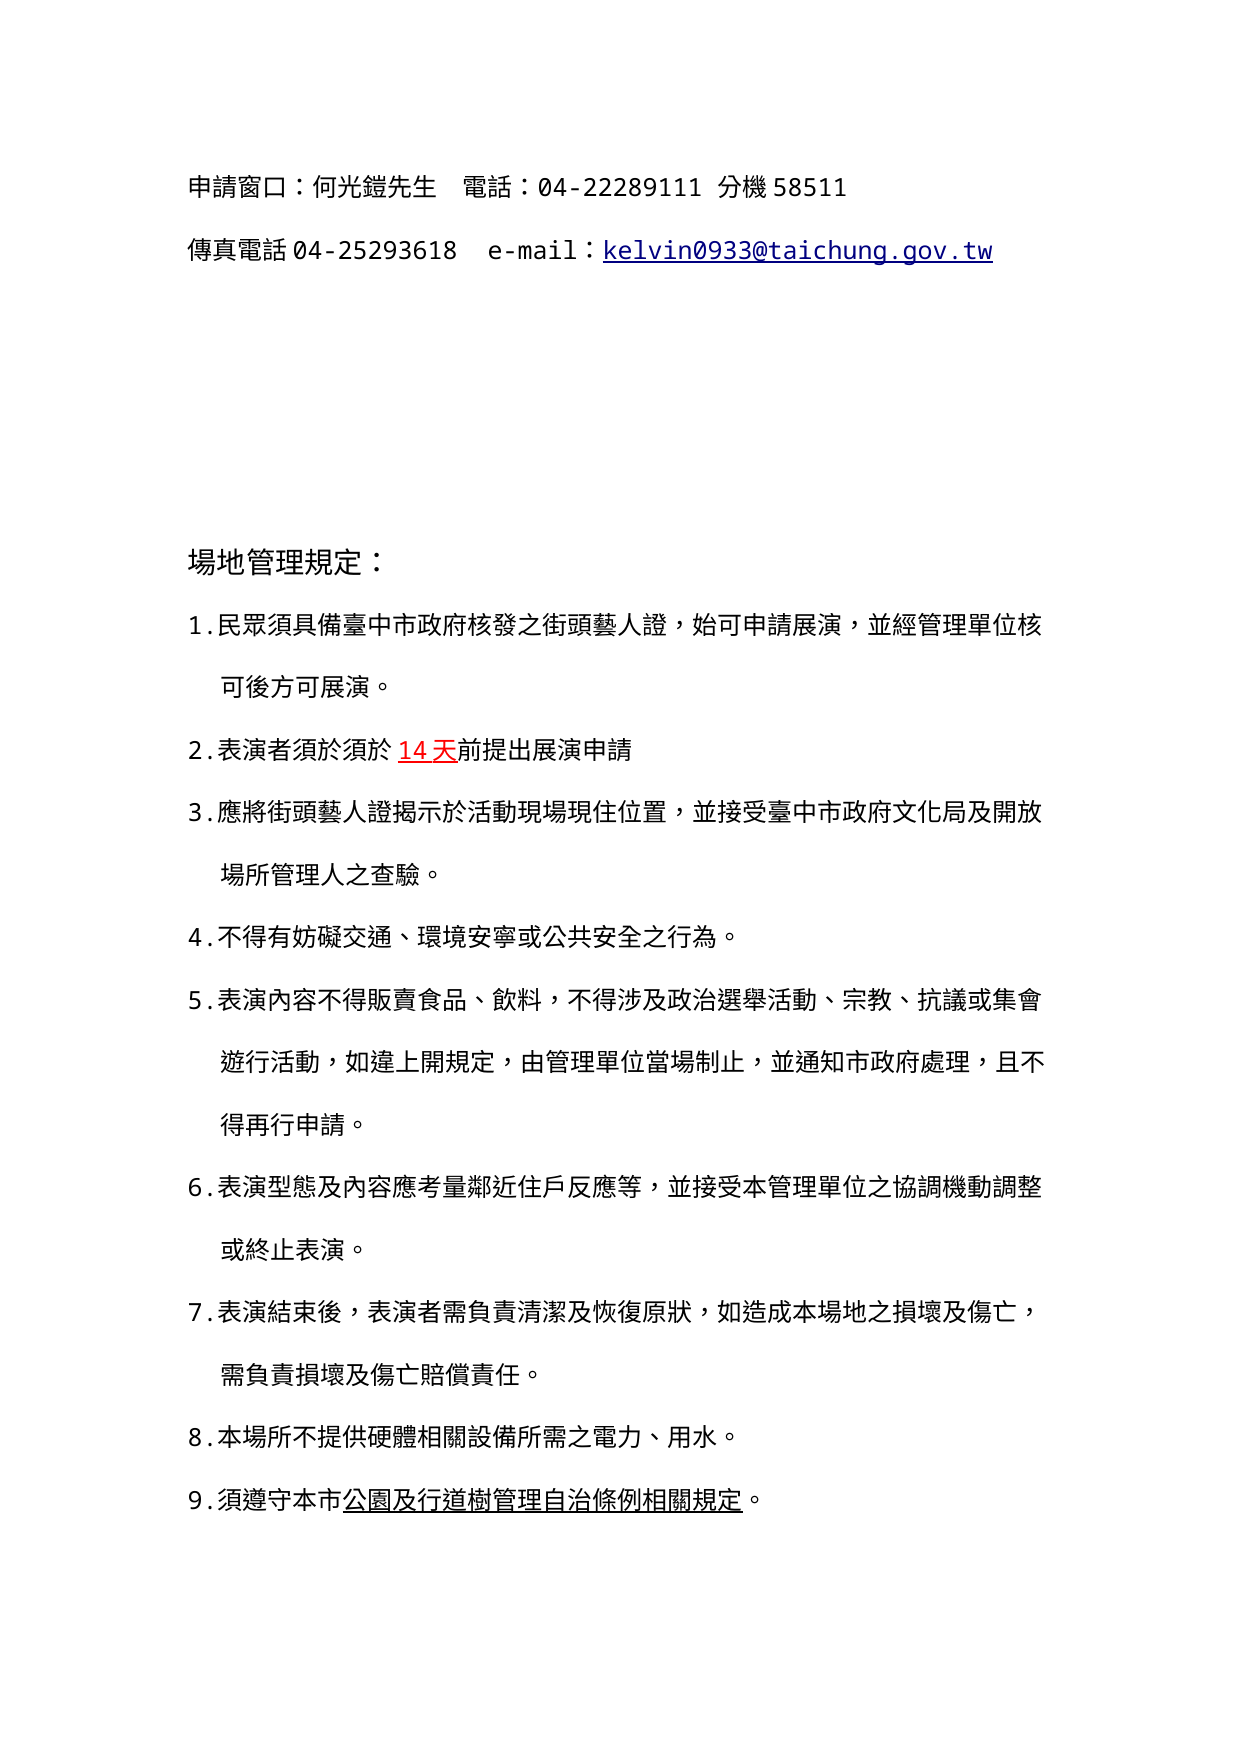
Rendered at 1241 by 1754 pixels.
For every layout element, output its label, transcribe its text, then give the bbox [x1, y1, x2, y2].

text 5.表演內容不得販賣食品、飲料，不得涉及政治選舉活動、宗教、抗議或集會遊行活動，如違上開規定，由管理單位當場制止，並通知市政府處理，且不得再行申請。 [187, 957, 1053, 1144]
text 8.本場所不提供硬體相關設備所需之電力、用水。 [187, 1394, 1053, 1457]
text 傳真電話04-25293618 e-mail：kelvin0933@taichung.gov.tw [187, 207, 1053, 269]
text 3.應將街頭藝人證揭示於活動現場現住位置，並接受臺中市政府文化局及開放場所管理人之查驗。 [187, 769, 1053, 894]
text 9.須遵守本市公園及行道樹管理自治條例相關規定。 [187, 1457, 1053, 1519]
text 7.表演結束後，表演者需負責清潔及恢復原狀，如造成本場地之損壞及傷亡，需負責損壞及傷亡賠償責任。 [187, 1269, 1053, 1394]
text 1.民眾須具備臺中市政府核發之街頭藝人證，始可申請展演，並經管理單位核可後方可展演。 [187, 582, 1053, 707]
text 2.表演者須於須於14天前提出展演申請 [187, 707, 1053, 769]
text 6.表演型態及內容應考量鄰近住戶反應等，並接受本管理單位之協調機動調整或終止表演。 [187, 1144, 1053, 1269]
text 4.不得有妨礙交通、環境安寧或公共安全之行為。 [187, 894, 1053, 957]
text 申請窗口：何光鎧先生 電話：04-22289111 分機58511 [187, 144, 1053, 207]
text 場地管理規定： [187, 519, 1053, 582]
